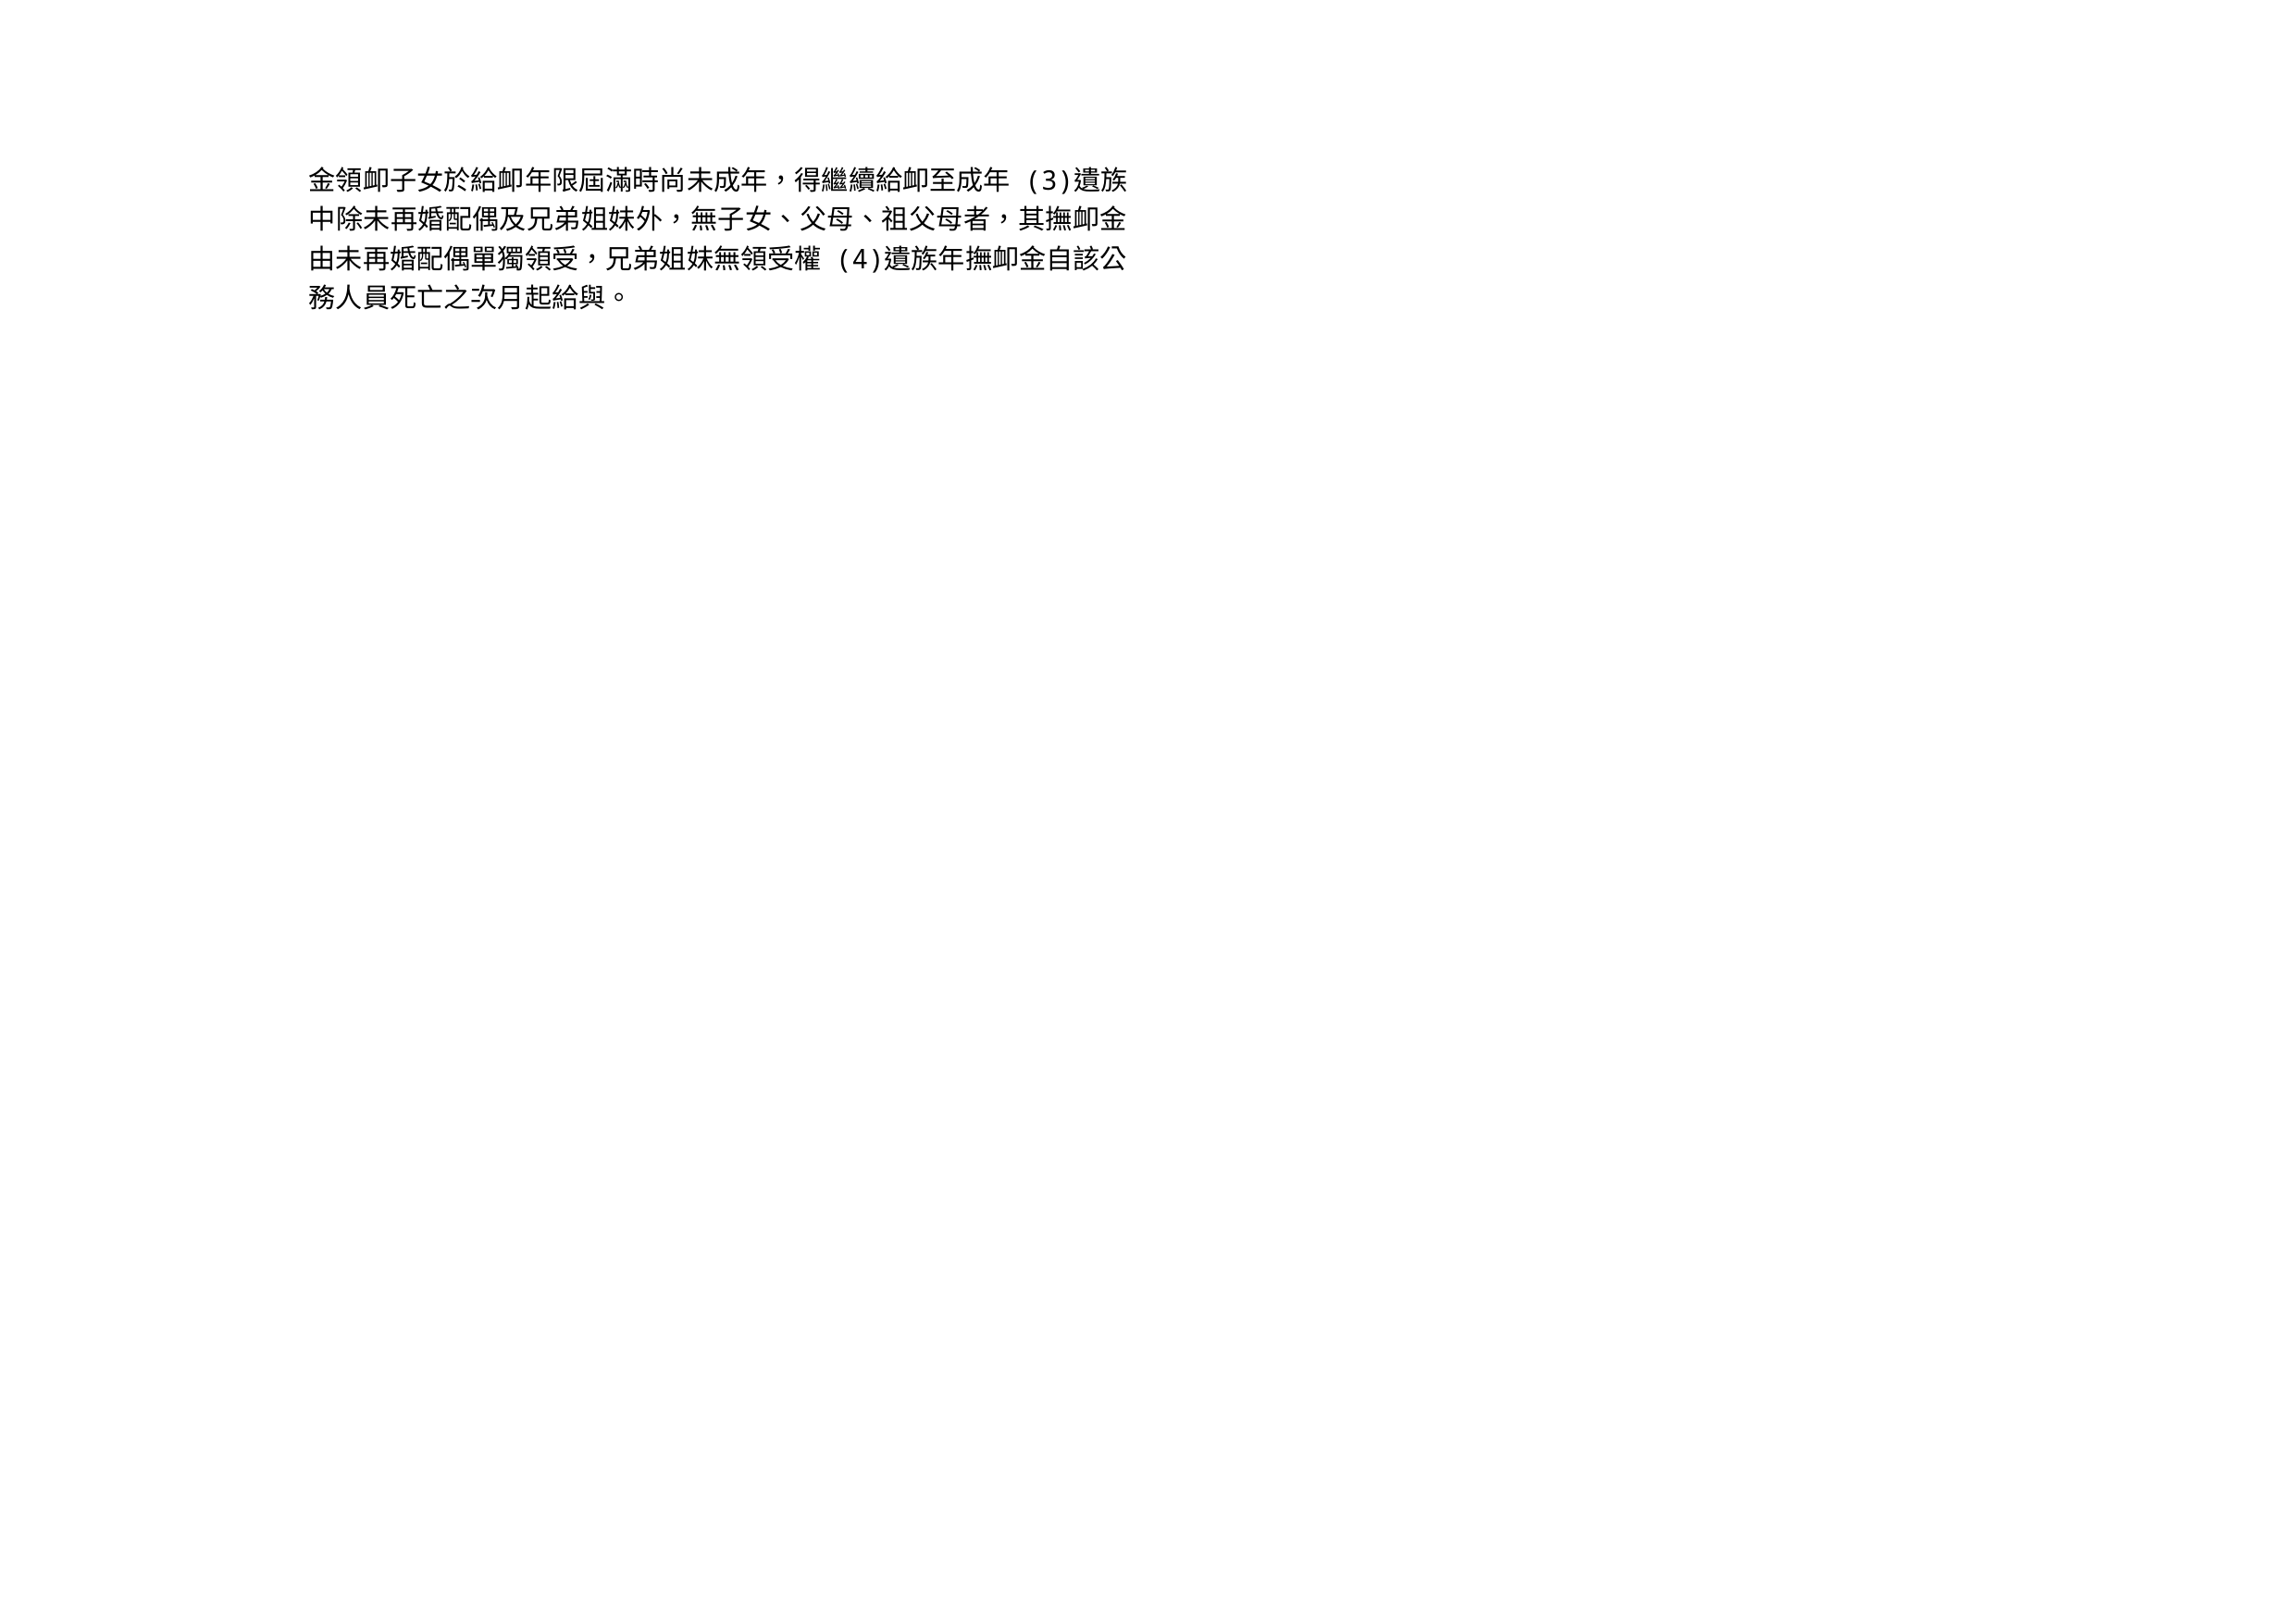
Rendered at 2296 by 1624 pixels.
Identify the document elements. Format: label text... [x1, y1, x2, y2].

list 金領卹子女於給卹年限屆滿時尚未成年，得繼續給卹至成年 (3)遺族中除未再婚配偶及兄弟姐妹外，無子女、父母、祖父母者，其撫卹金由未再婚配偶單獨領受，兄弟姐妹無領受權 (4)遺族年撫卹金自該公務人員死亡之次月起給與。 [109, 158, 1127, 316]
